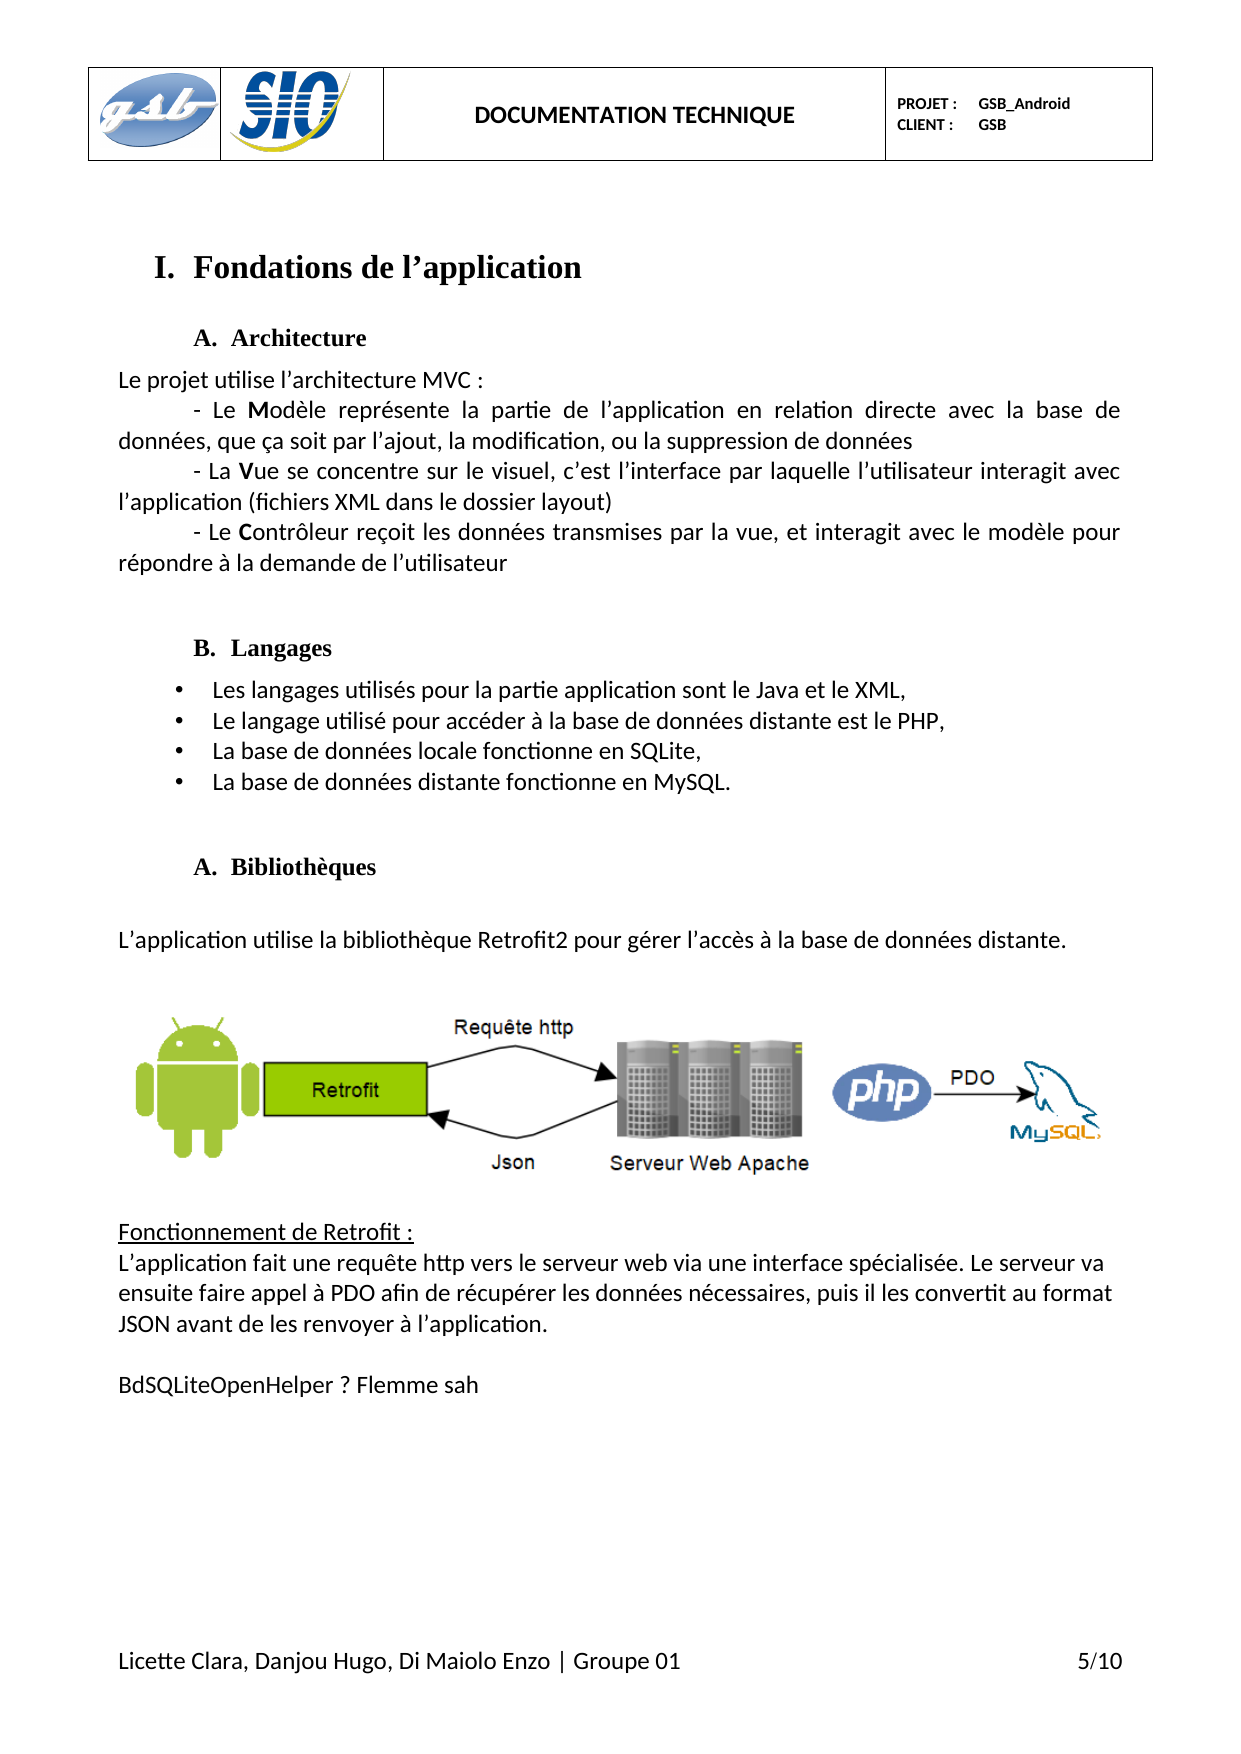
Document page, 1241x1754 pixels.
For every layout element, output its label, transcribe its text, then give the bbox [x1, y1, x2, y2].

list La base de données distante fonctionne en MySQL. [175, 766, 1122, 796]
subtitle Bibliothèques [193, 852, 1122, 881]
text - La Vue se concentre sur le visuel, c’est l’interface par laquelle l’utilisateur interagit avec l’application (fichiers XML dans le dossier layout) [118, 456, 1122, 517]
text BdSQLiteOpenHelper ? Flemme sah [118, 1369, 1122, 1399]
list Les langages utilisés pour la partie application sont le Java et le XML, [175, 674, 1122, 705]
text - Le Contrôleur reçoit les données transmises par la vue, et interagit avec le modèle pour répondre à la demande de l’utilisateur [118, 517, 1122, 578]
list La base de données locale fonctionne en SQLite, [175, 735, 1122, 766]
list Le langage utilisé pour accéder à la base de données distante est le PHP, [175, 705, 1122, 735]
text - Le Modèle représente la partie de l’application en relation directe avec la base de données, que ça soit par l’ajout, la modification, ou la suppression de données [118, 394, 1122, 456]
text L’application fait une requête http vers le serveur web via une interface spécialisée. Le serveur va ensuite faire appel à PDO afin de récupérer les données nécessaires, puis il les convertit au format JSON avant de les renvoyer à l’application. [118, 1247, 1122, 1338]
text L’application utilise la bibliothèque Retrofit2 pour gérer l’accès à la base de données distante. [118, 924, 1122, 954]
subtitle Fondations de l’application [175, 247, 1122, 285]
picture [118, 987, 1123, 1186]
picture [229, 69, 351, 152]
text Le projet utilise l’architecture MVC : [118, 364, 1122, 394]
subtitle Langages [193, 633, 1122, 662]
picture [99, 68, 219, 148]
subtitle Architecture [193, 323, 1122, 351]
text Fonctionnement de Retrofit : [118, 1216, 1122, 1247]
